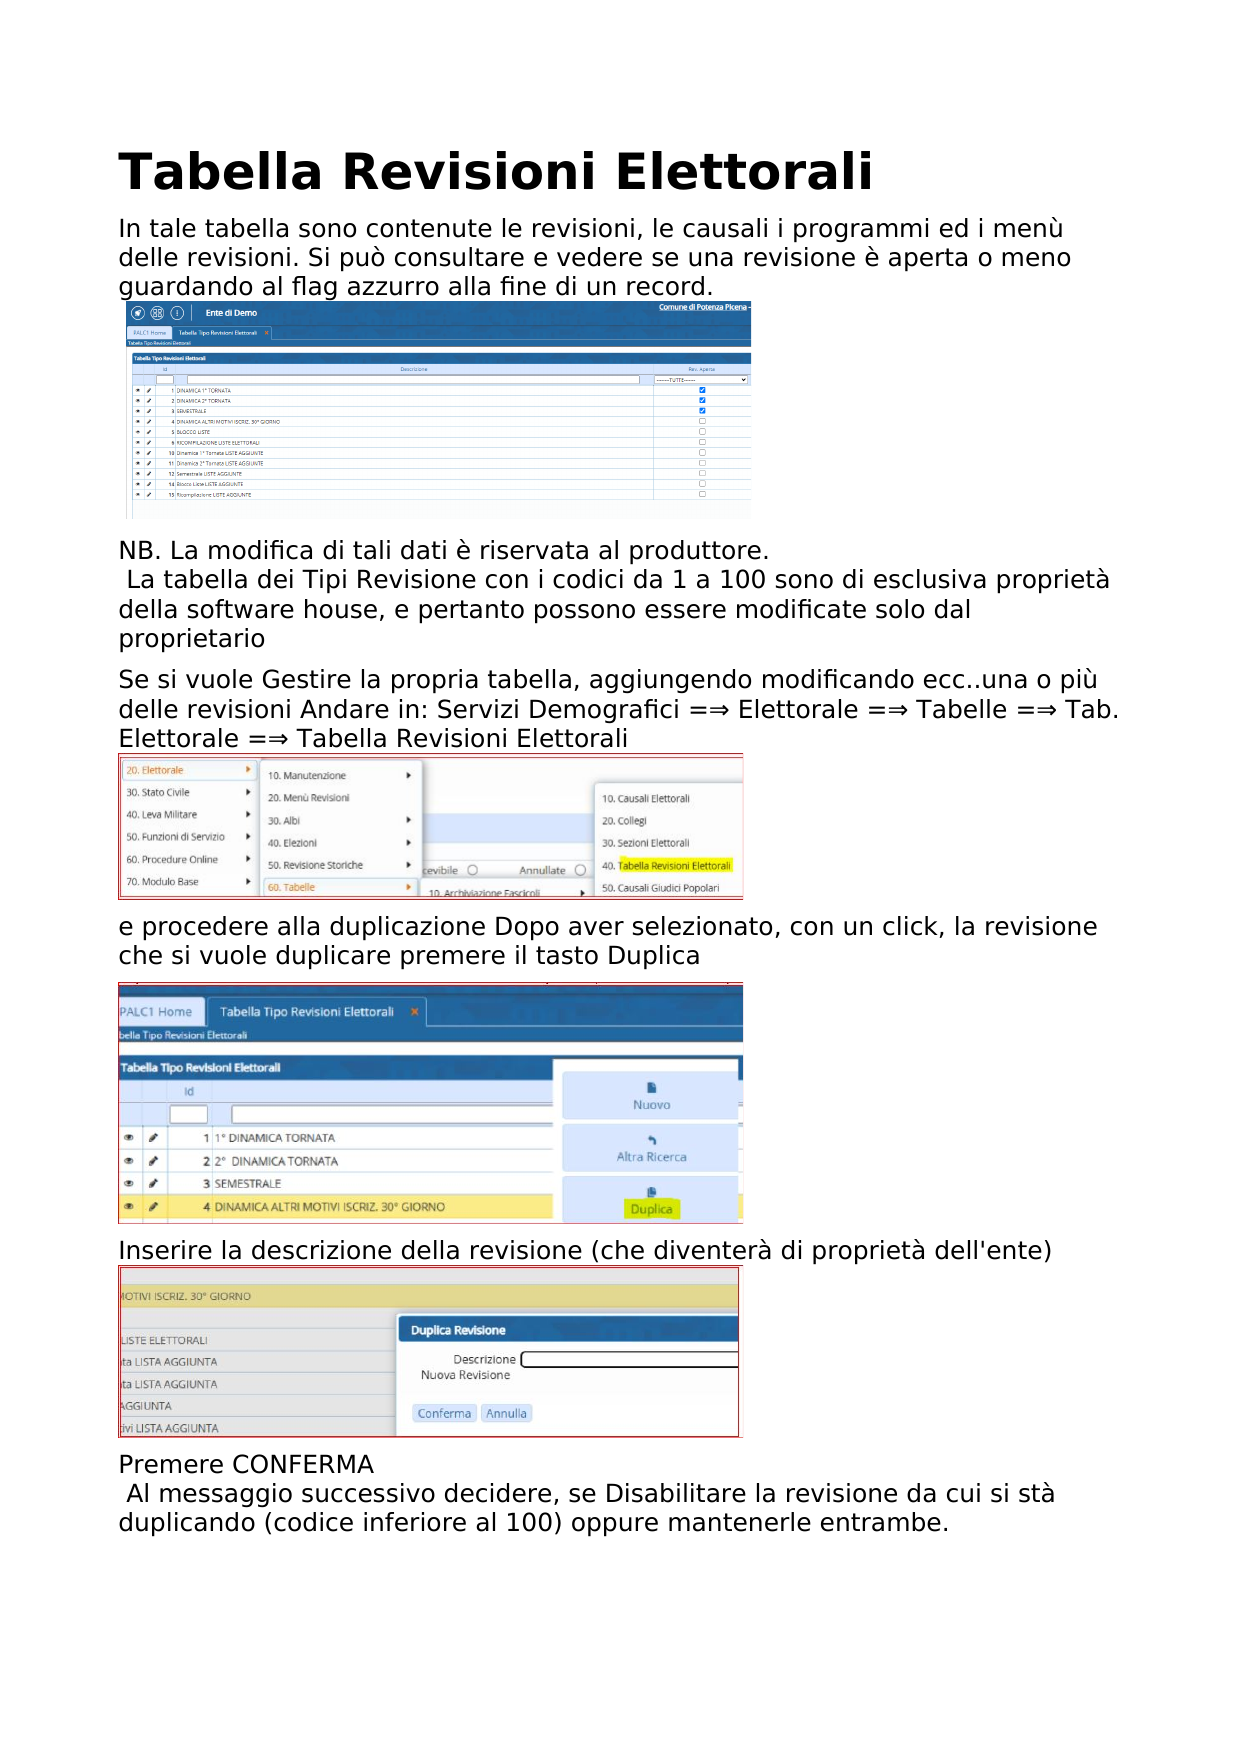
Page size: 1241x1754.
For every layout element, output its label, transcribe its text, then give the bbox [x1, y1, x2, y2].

text Premere CONFERMA Al messaggio successivo decidere, se Disabilitare la revisione da cui si stà duplicando (codice inferiore al 100) oppure mantenerle entrambe. [118, 1450, 1122, 1538]
text In tale tabella sono contenute le revisioni, le causali i programmi ed i menù delle revisioni. Si può consultare e vedere se una revisione è aperta o meno guardando al flag azzurro alla fine di un record. [118, 214, 1122, 524]
subtitle Tabella Revisioni Elettorali [118, 143, 1122, 201]
picture [118, 753, 744, 900]
text e procedere alla duplicazione Dopo aver selezionato, con un click, la revisione che si vuole duplicare premere il tasto Duplica [118, 912, 1122, 970]
text Se si vuole Gestire la propria tabella, aggiungendo modificando ecc..una o più delle revisioni Andare in: Servizi Demografici =⇒ Elettorale =⇒ Tabelle =⇒ Tab. Elettorale =⇒ Tabella Revisioni Elettorali [118, 666, 1122, 899]
picture [118, 982, 744, 1224]
picture [126, 301, 752, 519]
text Inserire la descrizione della revisione (che diventerà di proprietà dell'ente) [118, 1237, 1122, 1438]
text NB. La modifica di tali dati è riservata al produttore. La tabella dei Tipi Revisione con i codici da 1 a 100 sono di esclusiva proprietà della software house, e pertanto possono essere modificate solo dal proprietario [118, 537, 1122, 653]
picture [118, 1265, 744, 1438]
